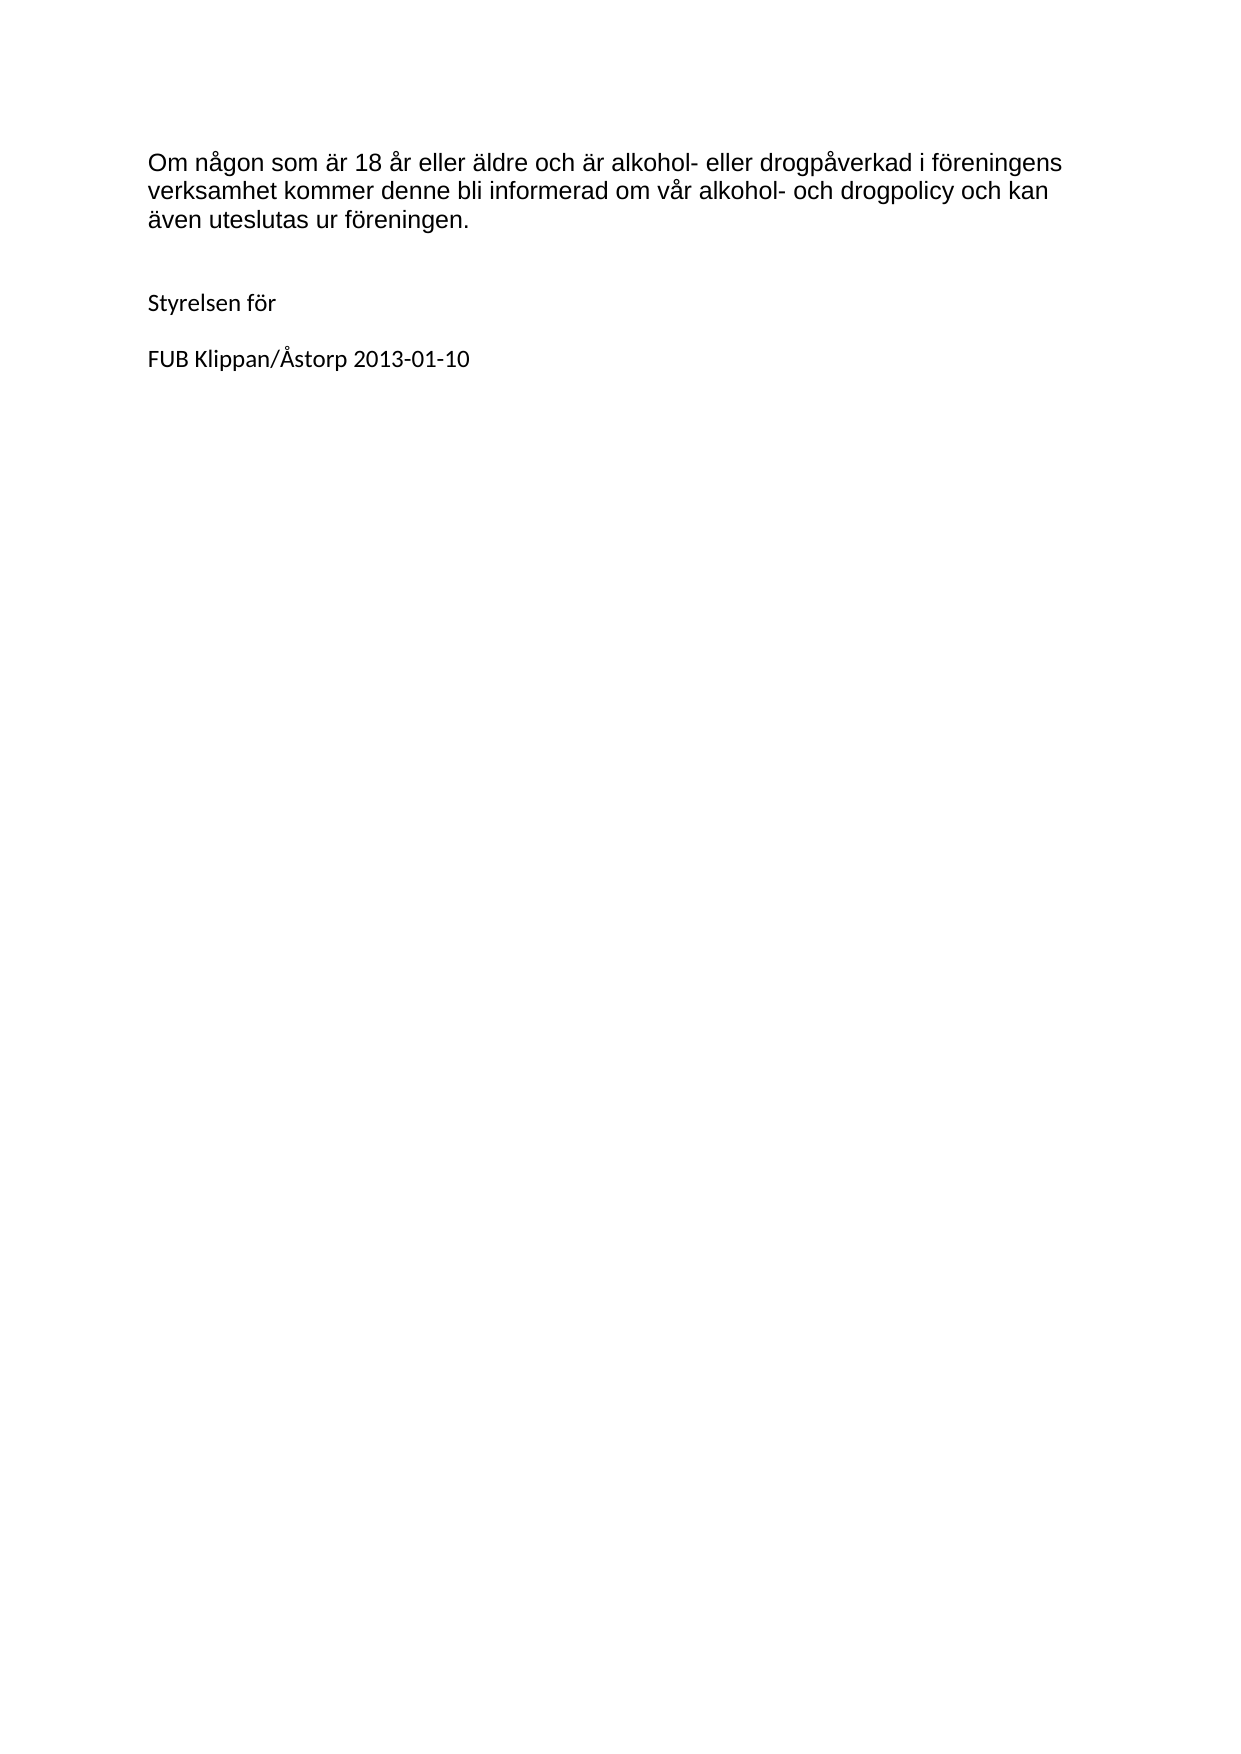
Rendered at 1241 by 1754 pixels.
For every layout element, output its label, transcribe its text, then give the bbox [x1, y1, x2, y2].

text Om någon som är 18 år eller äldre och är alkohol- eller drogpåverkad i föreningens verksamhet kommer denne bli informerad om vår alkohol- och drogpolicy och kan även uteslutas ur föreningen. [148, 148, 1093, 234]
text Styrelsen för [148, 287, 1093, 317]
text FUB Klippan/Åstorp 2013-01-10 [148, 343, 1093, 373]
